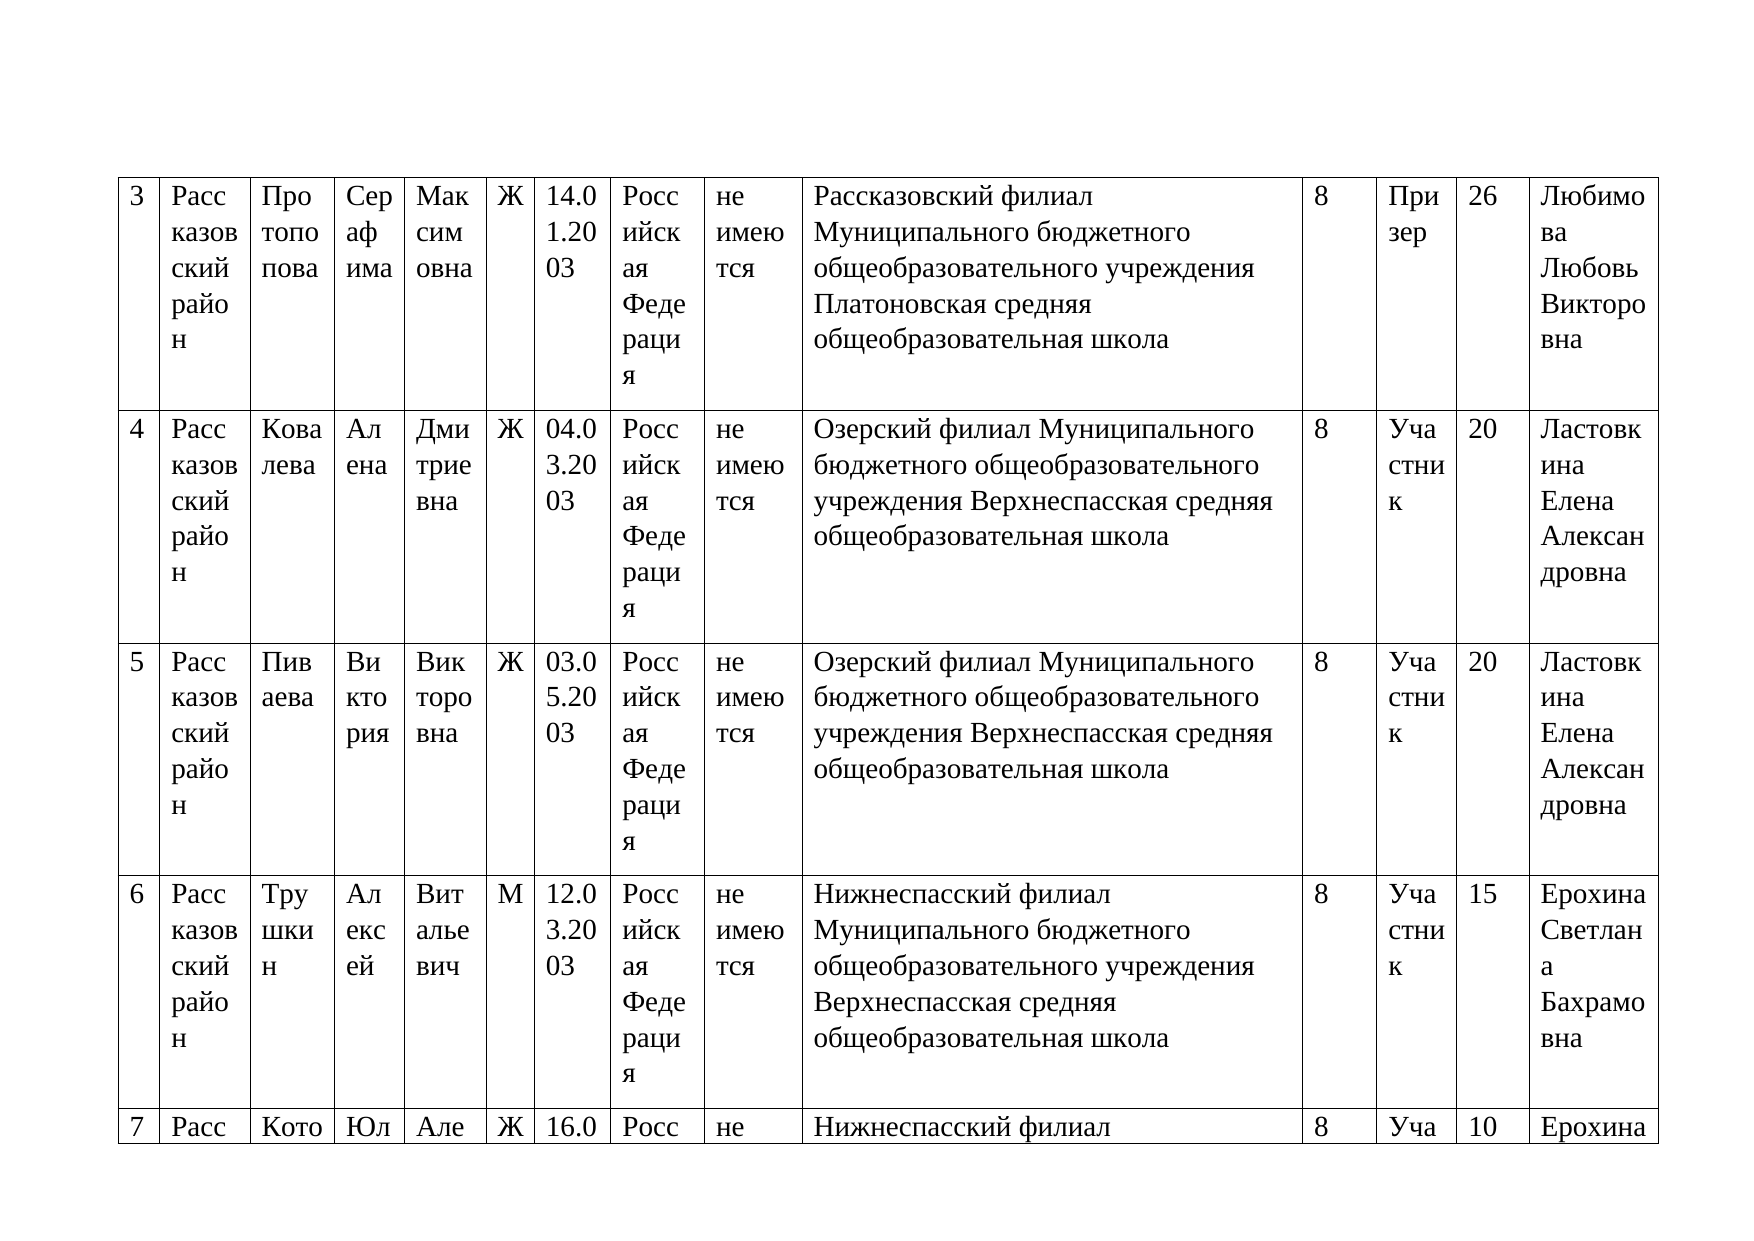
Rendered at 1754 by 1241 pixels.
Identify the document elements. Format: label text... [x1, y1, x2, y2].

table_cell 8 [1303, 411, 1376, 643]
table_cell Максимовна [405, 178, 486, 410]
table_cell М [487, 876, 534, 1108]
table_cell 8 [1303, 644, 1376, 875]
table_cell Российская Федерация [611, 876, 704, 1108]
table_cell Уча [1377, 1109, 1456, 1143]
table_cell не [705, 1109, 802, 1143]
table_cell 15 [1457, 876, 1529, 1108]
table_cell 04.03.2003 [535, 411, 610, 643]
table_cell Рассказовский район [160, 876, 250, 1108]
table_cell не имеются [705, 411, 802, 643]
table_cell Российская Федерация [611, 411, 704, 643]
table_cell Расс [160, 1109, 250, 1143]
table_cell Озерский филиал Муниципального бюджетного общеобразовательного учреждения Верхнеспасская средняя общеобразовательная школа [803, 411, 1302, 643]
table_cell Российская Федерация [611, 178, 704, 410]
table_cell 8 [1303, 876, 1376, 1108]
table_cell Пиваева [251, 644, 334, 875]
table_cell Протопопова [251, 178, 334, 410]
table_cell не имеются [705, 178, 802, 410]
table_cell Призер [1377, 178, 1456, 410]
table_cell Ластовкина Елена Александровна [1530, 644, 1658, 875]
table_cell 10 [1457, 1109, 1529, 1143]
table_cell Викторовна [405, 644, 486, 875]
table_cell Ж [487, 178, 534, 410]
table_cell 16.0 [535, 1109, 610, 1143]
table_cell Рассказовский район [160, 178, 250, 410]
table_cell Ерохина [1530, 1109, 1658, 1143]
table_cell Нижнеспасский филиал Муниципального бюджетного общеобразовательного учреждения Верхнеспасская средняя общеобразовательная школа [803, 876, 1302, 1108]
table_cell Росс [611, 1109, 704, 1143]
table_cell не имеются [705, 644, 802, 875]
table_cell 03.05.2003 [535, 644, 610, 875]
table_cell Дмитриевна [405, 411, 486, 643]
table_cell Участник [1377, 876, 1456, 1108]
table_cell Серафима [335, 178, 404, 410]
table_cell Ж [487, 411, 534, 643]
table_cell 3 [119, 178, 159, 410]
table_cell Алена [335, 411, 404, 643]
table_cell 6 [119, 876, 159, 1108]
table_cell Ерохина Светлана Бахрамовна [1530, 876, 1658, 1108]
table_cell Участник [1377, 644, 1456, 875]
table_cell Нижнеспасский филиал [803, 1109, 1302, 1143]
table_cell 12.03.2003 [535, 876, 610, 1108]
table_cell 20 [1457, 644, 1529, 875]
table_cell Трушкин [251, 876, 334, 1108]
table_cell Российская Федерация [611, 644, 704, 875]
table_cell Але [405, 1109, 486, 1143]
table_cell Алексей [335, 876, 404, 1108]
table_cell 8 [1303, 1109, 1376, 1143]
table_cell Витальевич [405, 876, 486, 1108]
table_cell Участник [1377, 411, 1456, 643]
table_cell 20 [1457, 411, 1529, 643]
table_cell Рассказовский район [160, 644, 250, 875]
table_cell Рассказовский район [160, 411, 250, 643]
table_cell Любимова Любовь Викторовна [1530, 178, 1658, 410]
table_cell 4 [119, 411, 159, 643]
table_cell Ж [487, 644, 534, 875]
table_cell Ж [487, 1109, 534, 1143]
table_cell Ластовкина Елена Александровна [1530, 411, 1658, 643]
table_cell 26 [1457, 178, 1529, 410]
table_cell Юл [335, 1109, 404, 1143]
table_cell Виктория [335, 644, 404, 875]
table_cell 8 [1303, 178, 1376, 410]
table_cell 14.01.2003 [535, 178, 610, 410]
table_cell Рассказовский филиал Муниципального бюджетного общеобразовательного учреждения Платоновская средняя общеобразовательная школа [803, 178, 1302, 410]
table_cell Ковалева [251, 411, 334, 643]
table_cell Кото [251, 1109, 334, 1143]
table_cell 7 [119, 1109, 159, 1143]
table_cell Озерский филиал Муниципального бюджетного общеобразовательного учреждения Верхнеспасская средняя общеобразовательная школа [803, 644, 1302, 875]
table_cell не имеются [705, 876, 802, 1108]
table_cell 5 [119, 644, 159, 875]
